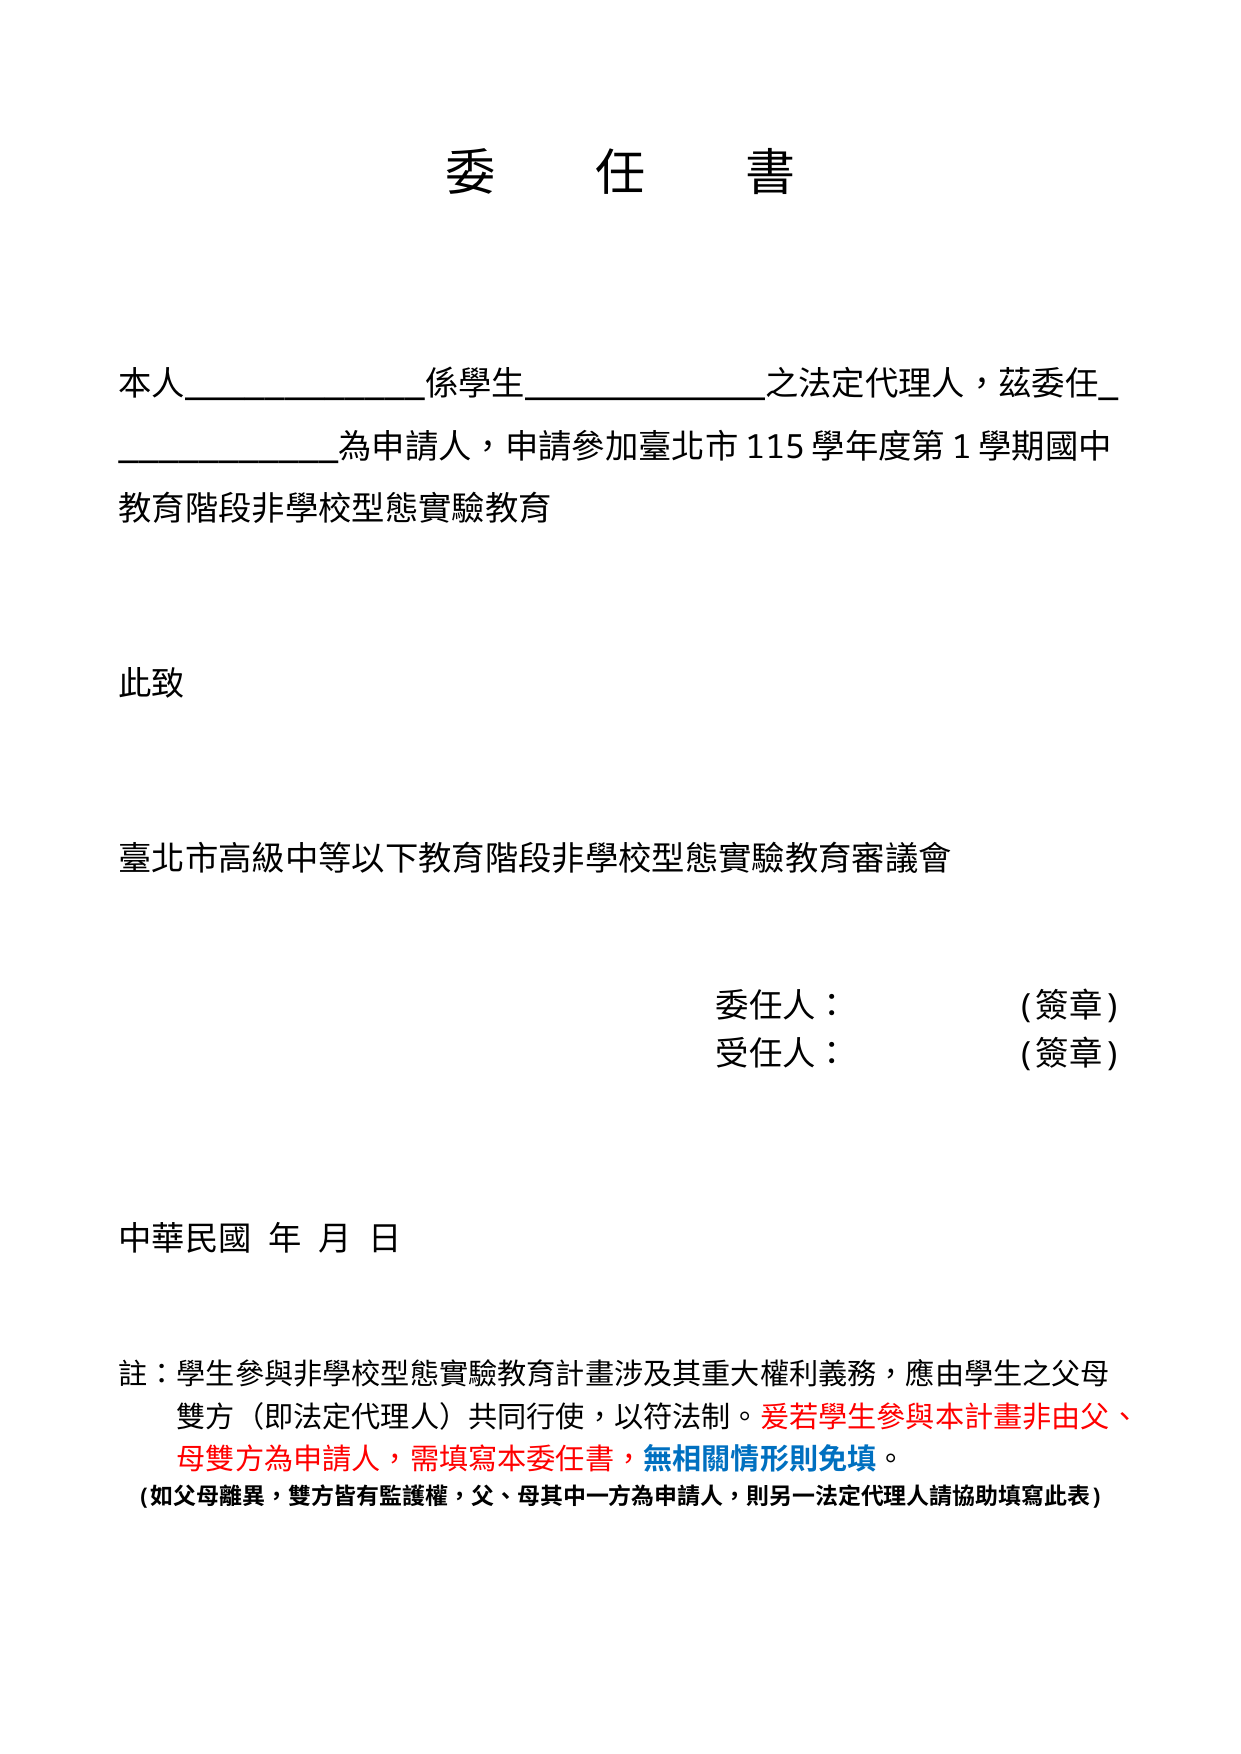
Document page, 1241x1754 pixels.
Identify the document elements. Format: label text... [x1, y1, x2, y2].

text 委任人： (簽章) [118, 979, 1122, 1027]
text 受任人： (簽章) [118, 1027, 1122, 1076]
text (如父母離異，雙方皆有監護權，父、母其中一方為申請人，則另一法定代理人請協助填寫此表) [118, 1478, 1122, 1511]
text 中華民國 年 月 日 [118, 1212, 1122, 1260]
text 此致 [118, 639, 1122, 702]
text 本人____________係學生____________之法定代理人，茲委任____________為申請人，申請參加臺北市115學年度第1學期國中教育階段非學校型態實驗教育 [118, 339, 1122, 527]
text 註：學生參與非學校型態實驗教育計畫涉及其重大權利義務，應由學生之父母雙方（即法定代理人）共同行使，以符法制。爰若學生參與本計畫非由父、母雙方為申請人，需填寫本委任書，無相關情形則免填。 [118, 1351, 1122, 1478]
text 臺北市高級中等以下教育階段非學校型態實驗教育審議會 [118, 814, 1122, 877]
text 委 任 書 [118, 96, 1122, 221]
